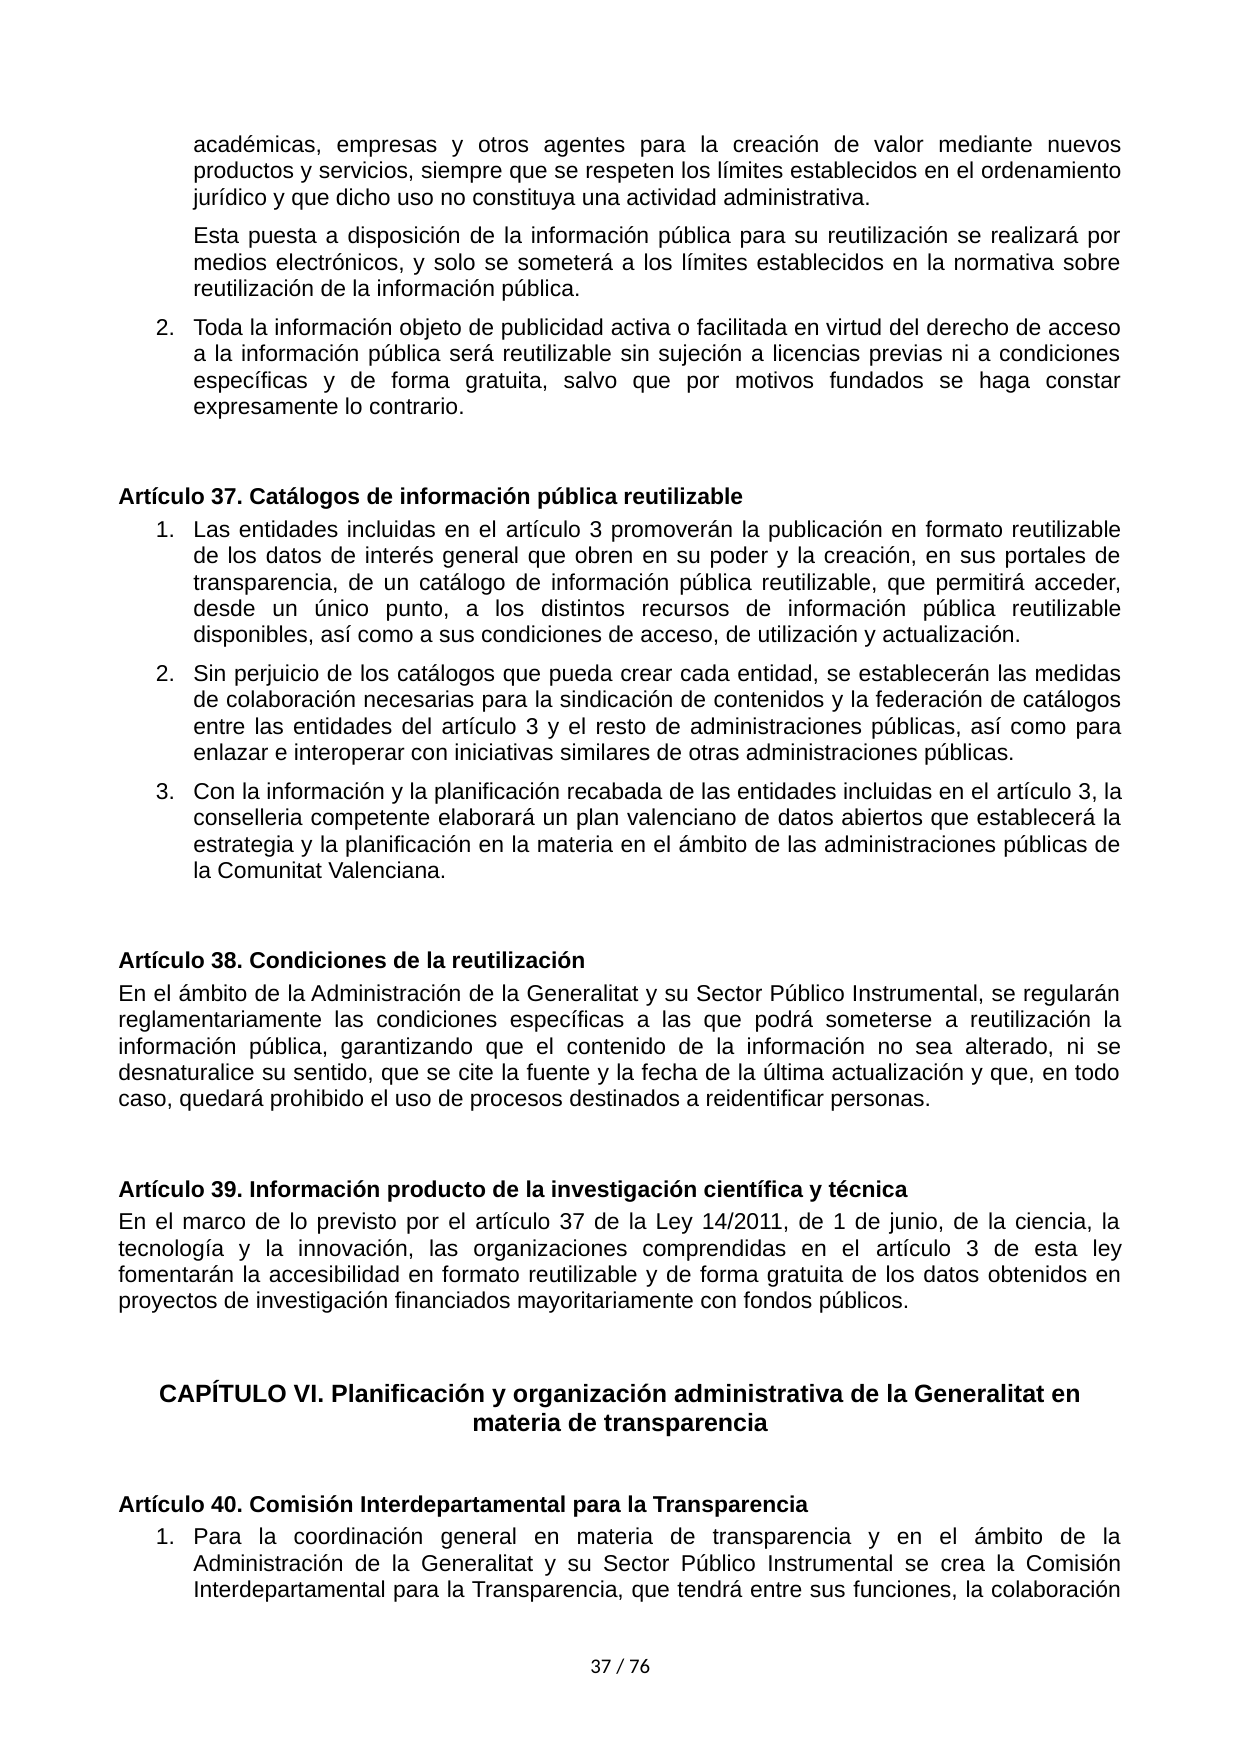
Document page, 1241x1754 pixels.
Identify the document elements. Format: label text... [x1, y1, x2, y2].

list académicas, empresas y otros agentes para la creación de valor mediante nuevos productos y servicios, siempre que se respeten los límites establecidos en el ordenamiento jurídico y que dicho uso no constituya una actividad administrativa. [156, 131, 1122, 210]
list Sin perjuicio de los catálogos que pueda crear cada entidad, se establecerán las medidas de colaboración necesarias para la sindicación de contenidos y la federación de catálogos entre las entidades del artículo 3 y el resto de administraciones públicas, así como para enlazar e interoperar con iniciativas similares de otras administraciones públicas. [156, 660, 1122, 766]
subtitle Artículo 39. Información producto de la investigación científica y técnica [118, 1176, 1122, 1202]
subtitle Artículo 37. Catálogos de información pública reutilizable [118, 483, 1122, 509]
list Las entidades incluidas en el artículo 3 promoverán la publicación en formato reutilizable de los datos de interés general que obren en su poder y la creación, en sus portales de transparencia, de un catálogo de información pública reutilizable, que permitirá acceder, desde un único punto, a los distintos recursos de información pública reutilizable disponibles, así como a sus condiciones de acceso, de utilización y actualización. [156, 516, 1122, 648]
text En el marco de lo previsto por el artículo 37 de la Ley 14/2011, de 1 de junio, de la ciencia, la tecnología y la innovación, las organizaciones comprendidas en el artículo 3 de esta ley fomentarán la accesibilidad en formato reutilizable y de forma gratuita de los datos obtenidos en proyectos de investigación financiados mayoritariamente con fondos públicos. [118, 1208, 1122, 1313]
list Toda la información objeto de publicidad activa o facilitada en virtud del derecho de acceso a la información pública será reutilizable sin sujeción a licencias previas ni a condiciones específicas y de forma gratuita, salvo que por motivos fundados se haga constar expresamente lo contrario. [156, 314, 1122, 419]
list Con la información y la planificación recabada de las entidades incluidas en el artículo 3, la conselleria competente elaborará un plan valenciano de datos abiertos que establecerá la estrategia y la planificación en la materia en el ámbito de las administraciones públicas de la Comunitat Valenciana. [156, 778, 1122, 883]
subtitle Artículo 40. Comisión Interdepartamental para la Transparencia [118, 1491, 1122, 1517]
list Para la coordinación general en materia de transparencia y en el ámbito de la Administración de la Generalitat y su Sector Público Instrumental se crea la Comisión Interdepartamental para la Transparencia, que tendrá entre sus funciones, la colaboración [156, 1523, 1122, 1602]
subtitle CAPÍTULO VI. Planificación y organización administrativa de la Generalitat en materia de transparencia [118, 1379, 1122, 1437]
subtitle Artículo 38. Condiciones de la reutilización [118, 947, 1122, 974]
list Esta puesta a disposición de la información pública para su reutilización se realizará por medios electrónicos, y solo se someterá a los límites establecidos en la normativa sobre reutilización de la información pública. [156, 222, 1122, 301]
text En el ámbito de la Administración de la Generalitat y su Sector Público Instrumental, se regularán reglamentariamente las condiciones específicas a las que podrá someterse a reutilización la información pública, garantizando que el contenido de la información no sea alterado, ni se desnaturalice su sentido, que se cite la fuente y la fecha de la última actualización y que, en todo caso, quedará prohibido el uso de procesos destinados a reidentificar personas. [118, 980, 1122, 1112]
